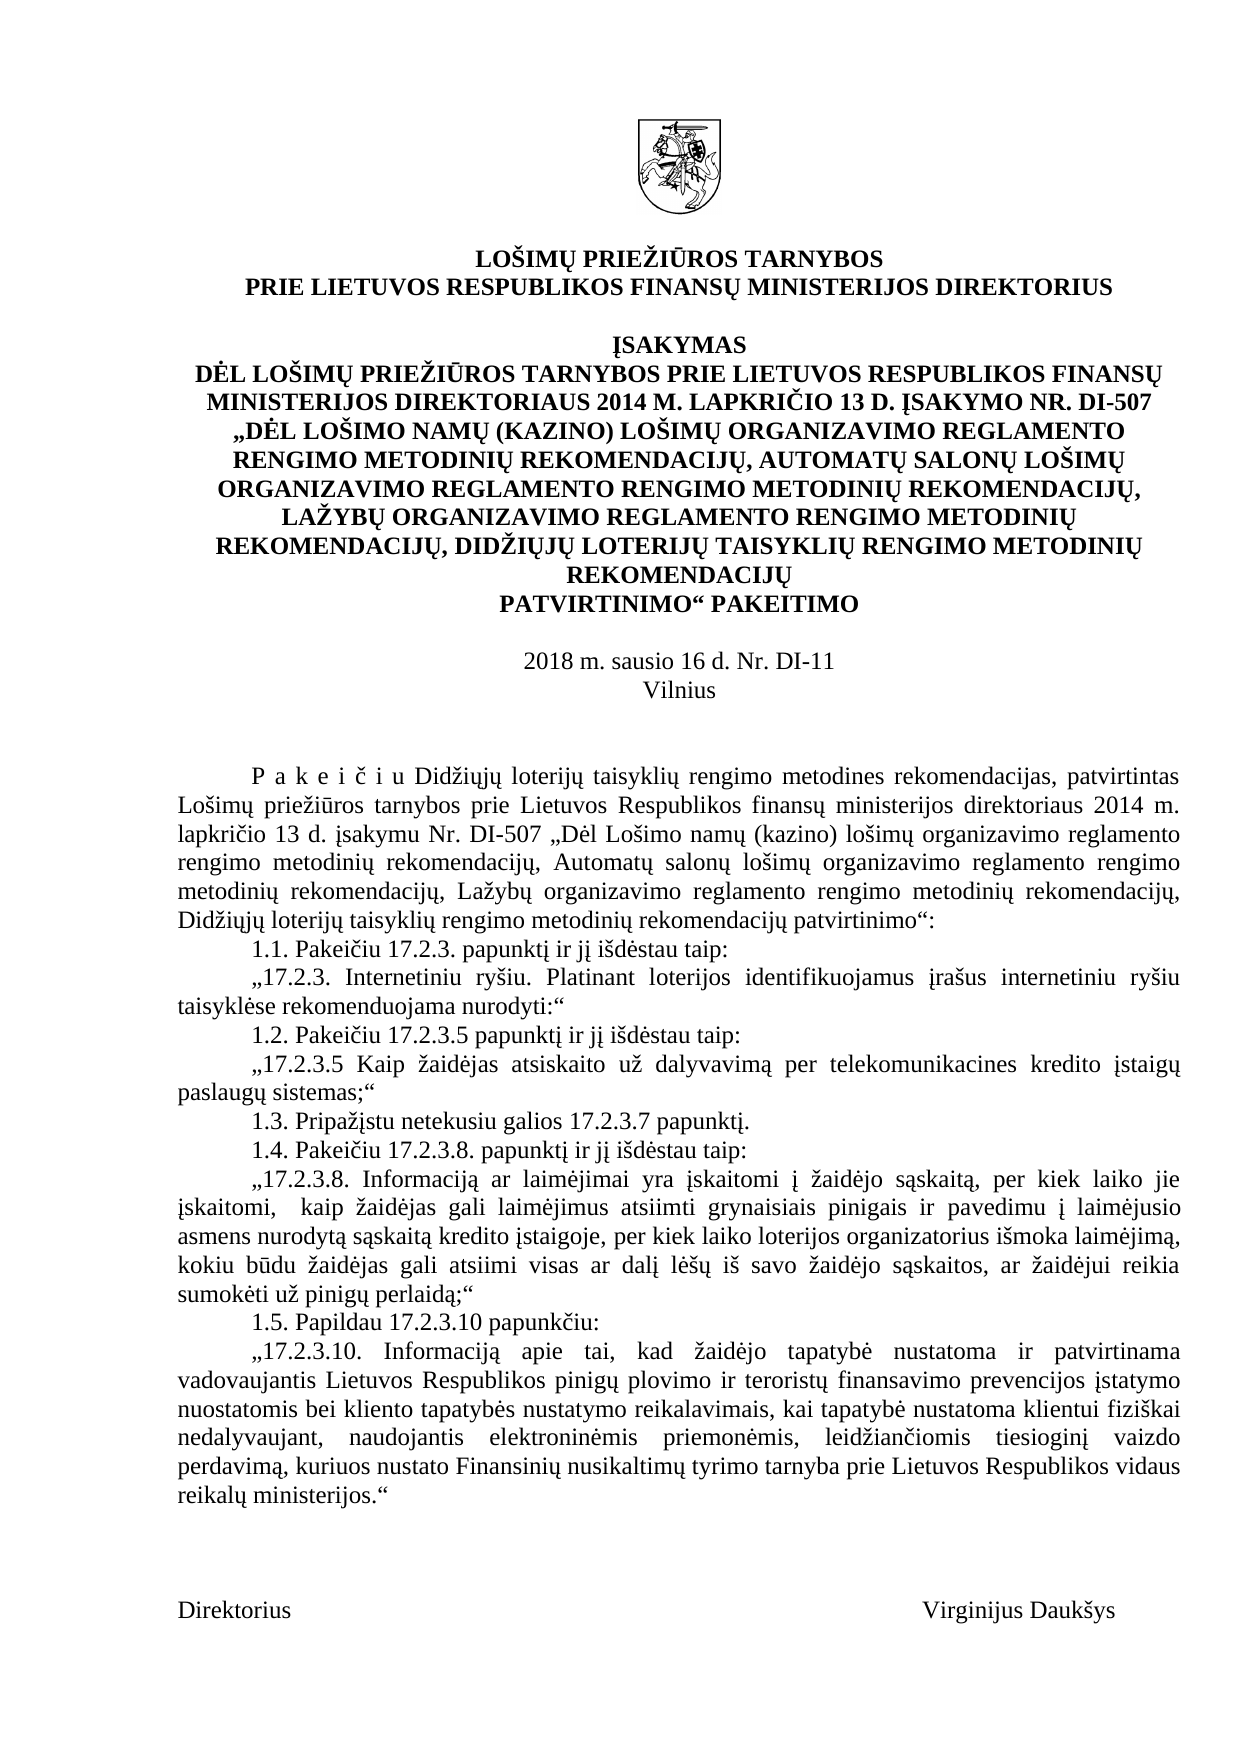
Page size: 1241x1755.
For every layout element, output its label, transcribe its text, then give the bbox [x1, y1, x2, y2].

text „17.2.3. Internetiniu ryšiu. Platinant loterijos identifikuojamus įrašus internetiniu ryšiu taisyklėse rekomenduojama nurodyti:“ [177, 962, 1181, 1020]
text PRIE LIETUVOS RESPUBLIKOS FINANSŲ MINISTERIJOS DIREKTORIUS [177, 272, 1181, 301]
text Direktorius Virginijus Daukšys [177, 1595, 1181, 1624]
text „DĖL LOŠIMO NAMŲ (KAZINO) LOŠIMŲ ORGANIZAVIMO REGLAMENTO RENGIMO METODINIŲ REKOMENDACIJŲ, AUTOMATŲ SALONŲ LOŠIMŲ ORGANIZAVIMO REGLAMENTO RENGIMO METODINIŲ REKOMENDACIJŲ, LAŽYBŲ ORGANIZAVIMO REGLAMENTO RENGIMO METODINIŲ REKOMENDACIJŲ, DIDŽIŲJŲ LOTERIJŲ TAISYKLIŲ RENGIMO METODINIŲ REKOMENDACIJŲ [177, 416, 1181, 589]
text 1.1. Pakeičiu 17.2.3. papunktį ir jį išdėstau taip: [177, 934, 1181, 962]
text 1.3. Pripažįstu netekusiu galios 17.2.3.7 papunktį. [177, 1106, 1181, 1135]
text 1.5. Papildau 17.2.3.10 papunkčiu: [177, 1307, 1181, 1336]
text DĖL LOŠIMŲ PRIEŽIŪROS TARNYBOS PRIE LIETUVOS RESPUBLIKOS FINANSŲ MINISTERIJOS DIREKTORIAUS 2014 M. LAPKRIČIO 13 D. ĮSAKYMO NR. DI-507 [177, 359, 1181, 416]
text 2018 m. sausio 16 d. Nr. DI-11 [177, 646, 1181, 675]
text PATVIRTINIMO“ PAKEITIMO [177, 589, 1181, 617]
text „17.2.3.10. Informaciją apie tai, kad žaidėjo tapatybė nustatoma ir patvirtinama vadovaujantis Lietuvos Respublikos pinigų plovimo ir teroristų finansavimo prevencijos įstatymo nuostatomis bei kliento tapatybės nustatymo reikalavimais, kai tapatybė nustatoma klientui fiziškai nedalyvaujant, naudojantis elektroninėmis priemonėmis, leidžiančiomis tiesioginį vaizdo perdavimą, kuriuos nustato Finansinių nusikaltimų tyrimo tarnyba prie Lietuvos Respublikos vidaus reikalų ministerijos.“ [177, 1336, 1181, 1509]
text 1.2. Pakeičiu 17.2.3.5 papunktį ir jį išdėstau taip: [177, 1020, 1181, 1049]
text P a k e i č i u Didžiųjų loterijų taisyklių rengimo metodines rekomendacijas, patvirtintas Lošimų priežiūros tarnybos prie Lietuvos Respublikos finansų ministerijos direktoriaus 2014 m. lapkričio 13 d. įsakymu Nr. DI-507 „Dėl Lošimo namų (kazino) lošimų organizavimo reglamento rengimo metodinių rekomendacijų, Automatų salonų lošimų organizavimo reglamento rengimo metodinių rekomendacijų, Lažybų organizavimo reglamento rengimo metodinių rekomendacijų, Didžiųjų loterijų taisyklių rengimo metodinių rekomendacijų patvirtinimo“: [177, 761, 1181, 934]
text LOŠIMŲ PRIEŽIŪROS TARNYBOS [177, 244, 1181, 272]
text ĮSAKYMAS [177, 330, 1181, 359]
text 1.4. Pakeičiu 17.2.3.8. papunktį ir jį išdėstau taip: [177, 1135, 1181, 1164]
text „17.2.3.8. Informaciją ar laimėjimai yra įskaitomi į žaidėjo sąskaitą, per kiek laiko jie įskaitomi, kaip žaidėjas gali laimėjimus atsiimti grynaisiais pinigais ir pavedimu į laimėjusio asmens nurodytą sąskaitą kredito įstaigoje, per kiek laiko loterijos organizatorius išmoka laimėjimą, kokiu būdu žaidėjas gali atsiimi visas ar dalį lėšų iš savo žaidėjo sąskaitos, ar žaidėjui reikia sumokėti už pinigų perlaidą;“ [177, 1164, 1181, 1307]
text „17.2.3.5 Kaip žaidėjas atsiskaito už dalyvavimą per telekomunikacines kredito įstaigų paslaugų sistemas;“ [177, 1049, 1181, 1106]
text Vilnius [177, 675, 1181, 704]
